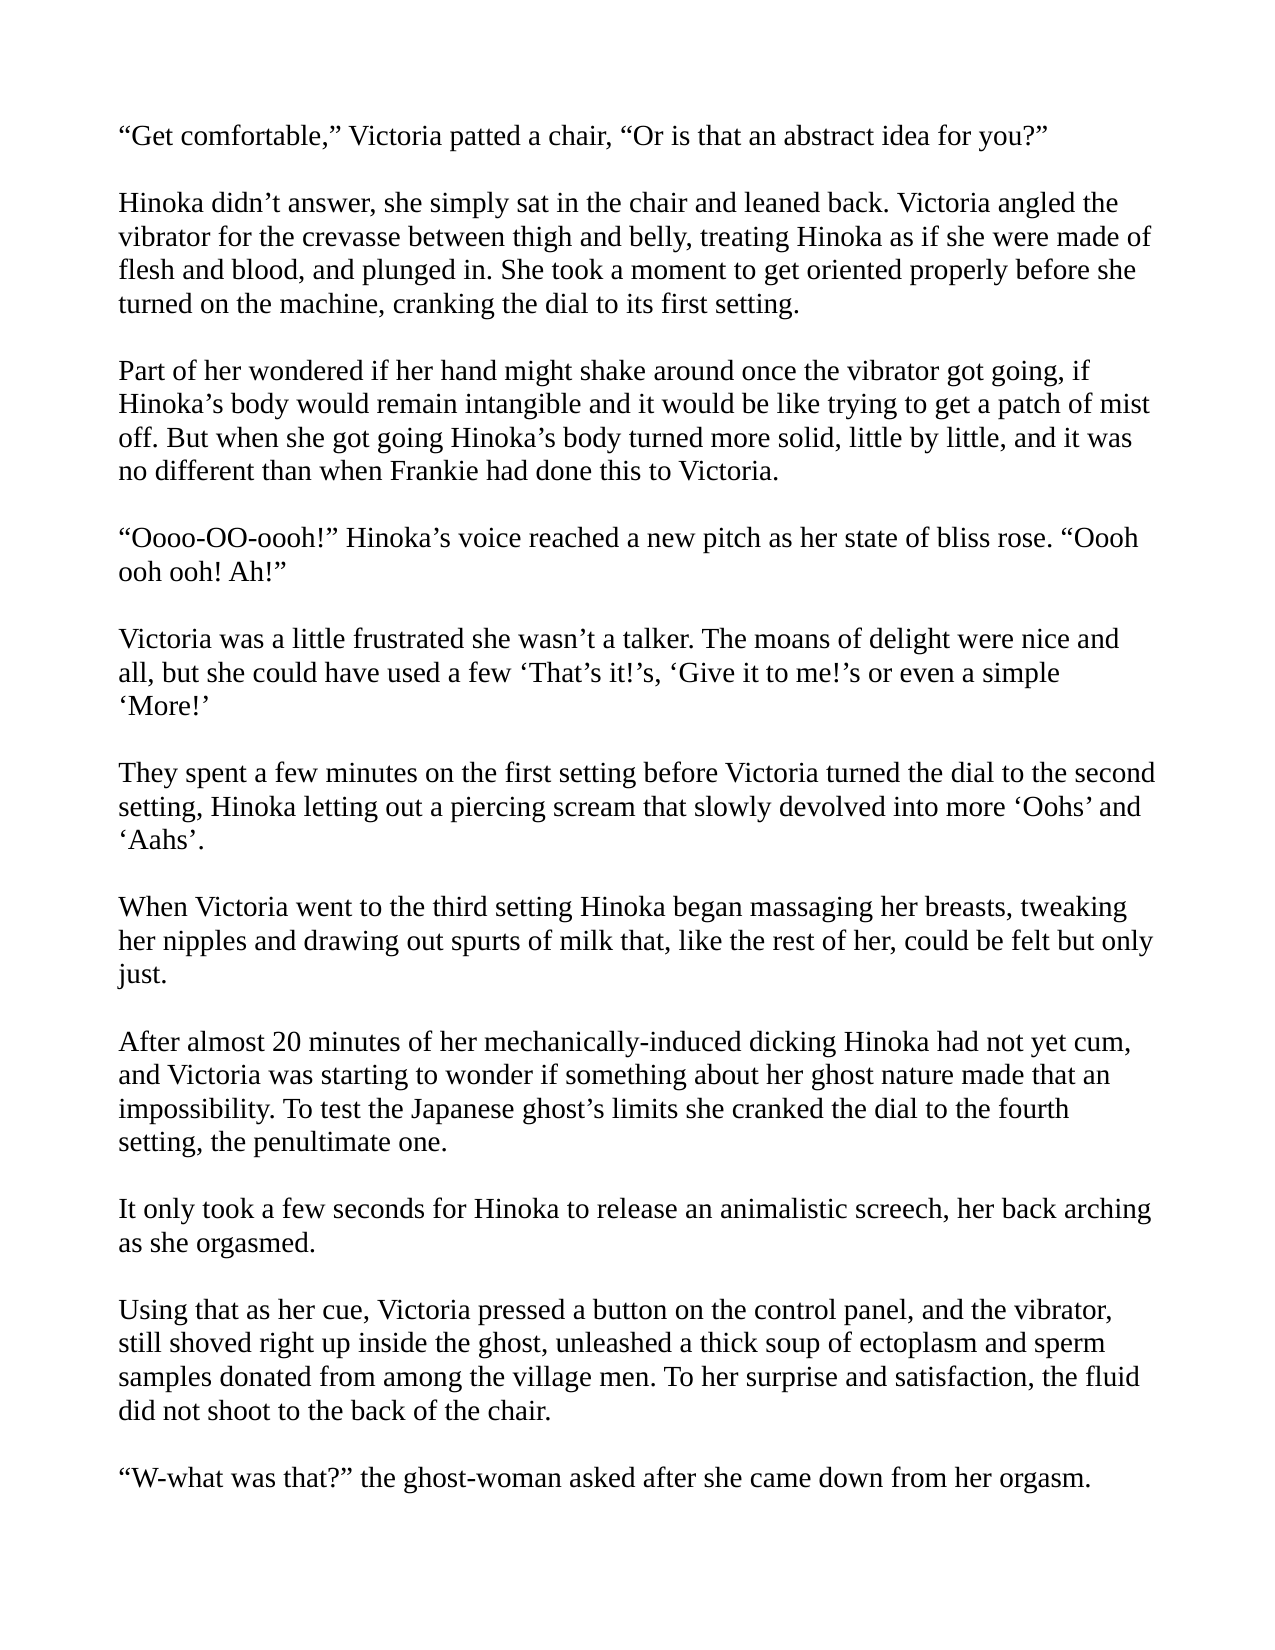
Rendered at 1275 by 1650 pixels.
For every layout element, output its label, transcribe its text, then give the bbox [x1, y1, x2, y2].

text “Oooo-OO-oooh!” Hinoka’s voice reached a new pitch as her state of bliss rose. “Oooh ooh ooh! Ah!” [118, 521, 1157, 588]
text It only took a few seconds for Hinoka to release an animalistic screech, her back arching as she orgasmed. [118, 1191, 1157, 1258]
text “Get comfortable,” Victoria patted a chair, “Or is that an abstract idea for you?” [118, 118, 1157, 152]
text Part of her wondered if her hand might shake around once the vibrator got going, if Hinoka’s body would remain intangible and it would be like trying to get a patch of mist off. But when she got going Hinoka’s body turned more solid, little by little, and it was no different than when Frankie had done this to Victoria. [118, 353, 1157, 487]
text Victoria was a little frustrated she wasn’t a talker. The moans of delight were nice and all, but she could have used a few ‘That’s it!’s, ‘Give it to me!’s or even a simple ‘More!’ [118, 621, 1157, 722]
text Hinoka didn’t answer, she simply sat in the chair and leaned back. Victoria angled the vibrator for the crevasse between thigh and belly, treating Hinoka as if she were made of flesh and blood, and plunged in. She took a moment to get oriented properly before she turned on the machine, cranking the dial to its first setting. [118, 185, 1157, 319]
text After almost 20 minutes of her mechanically-induced dicking Hinoka had not yet cum, and Victoria was starting to wonder if something about her ghost nature made that an impossibility. To test the Japanese ghost’s limits she cranked the dial to the fourth setting, the penultimate one. [118, 1024, 1157, 1158]
text They spent a few minutes on the first setting before Victoria turned the dial to the second setting, Hinoka letting out a piercing scream that slowly devolved into more ‘Oohs’ and ‘Aahs’. [118, 755, 1157, 856]
text Using that as her cue, Victoria pressed a button on the control panel, and the vibrator, still shoved right up inside the ghost, unleashed a thick soup of ectoplasm and sperm samples donated from among the village men. To her surprise and satisfaction, the fluid did not shoot to the back of the chair. [118, 1292, 1157, 1426]
text When Victoria went to the third setting Hinoka began massaging her breasts, tweaking her nipples and drawing out spurts of milk that, like the rest of her, could be felt but only just. [118, 889, 1157, 990]
text “W-what was that?” the ghost-woman asked after she came down from her orgasm. [118, 1460, 1157, 1493]
